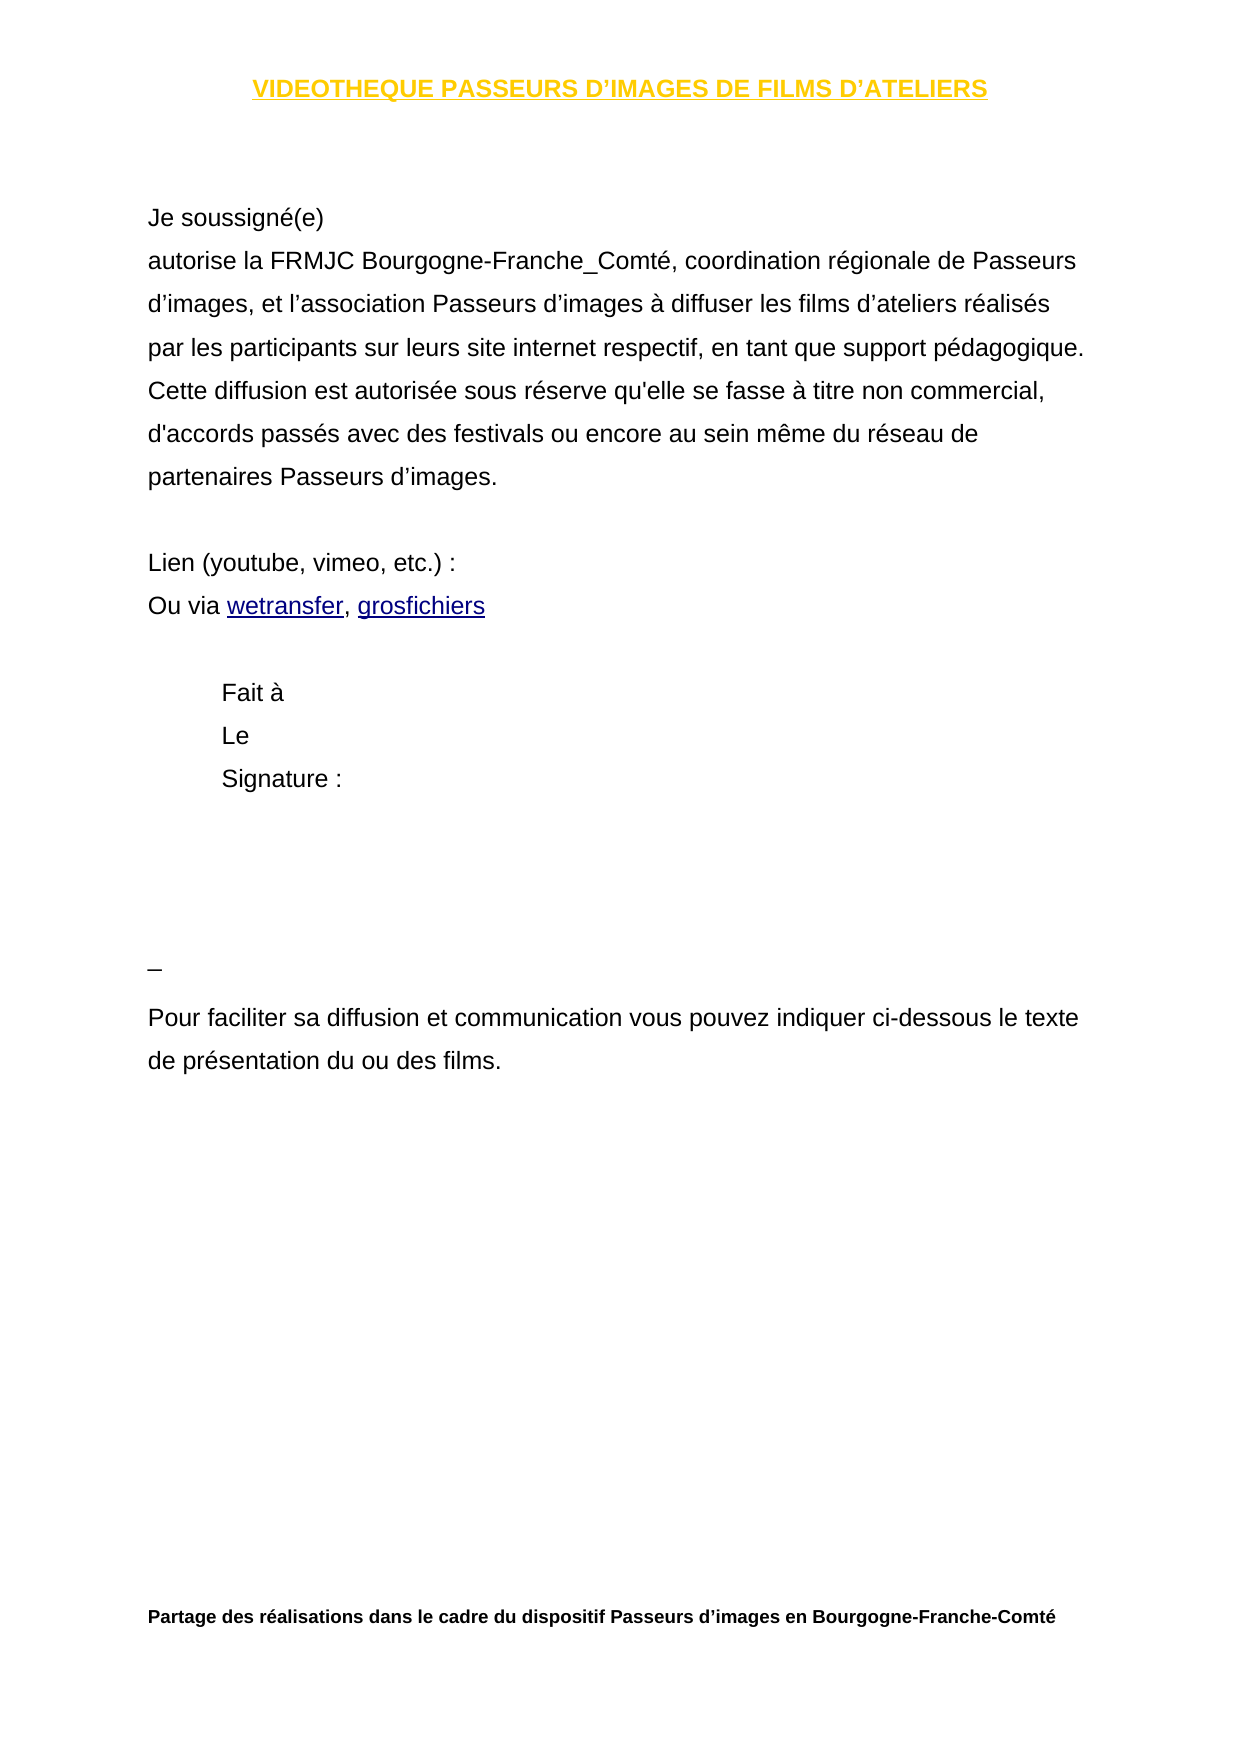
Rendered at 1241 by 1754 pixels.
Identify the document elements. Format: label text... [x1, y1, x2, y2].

text Lien (youtube, vimeo, etc.) : [148, 548, 1093, 577]
text Fait à [221, 677, 1093, 706]
text _ [148, 943, 1093, 972]
text Le [221, 721, 1093, 749]
text Cette diffusion est autorisée sous réserve qu'elle se fasse à titre non commercial, d'accords passés avec des festivals ou encore au sein même du réseau de partenaires Passeurs d’images. [148, 376, 1093, 491]
text Je soussigné(e) [148, 203, 1093, 232]
text Pour faciliter sa diffusion et communication vous pouvez indiquer ci-dessous le texte de présentation du ou des films. [148, 1003, 1093, 1075]
text Ou via wetransfer, grosfichiers [148, 591, 1093, 620]
text VIDEOTHEQUE PASSEURS D’IMAGES DE FILMS D’ATELIERS [148, 74, 1093, 102]
text autorise la FRMJC Bourgogne-Franche_Comté, coordination régionale de Passeurs d’images, et l’association Passeurs d’images à diffuser les films d’ateliers réalisés par les participants sur leurs site internet respectif, en tant que support pédagogique. [148, 246, 1093, 361]
text Signature : [221, 764, 1093, 792]
